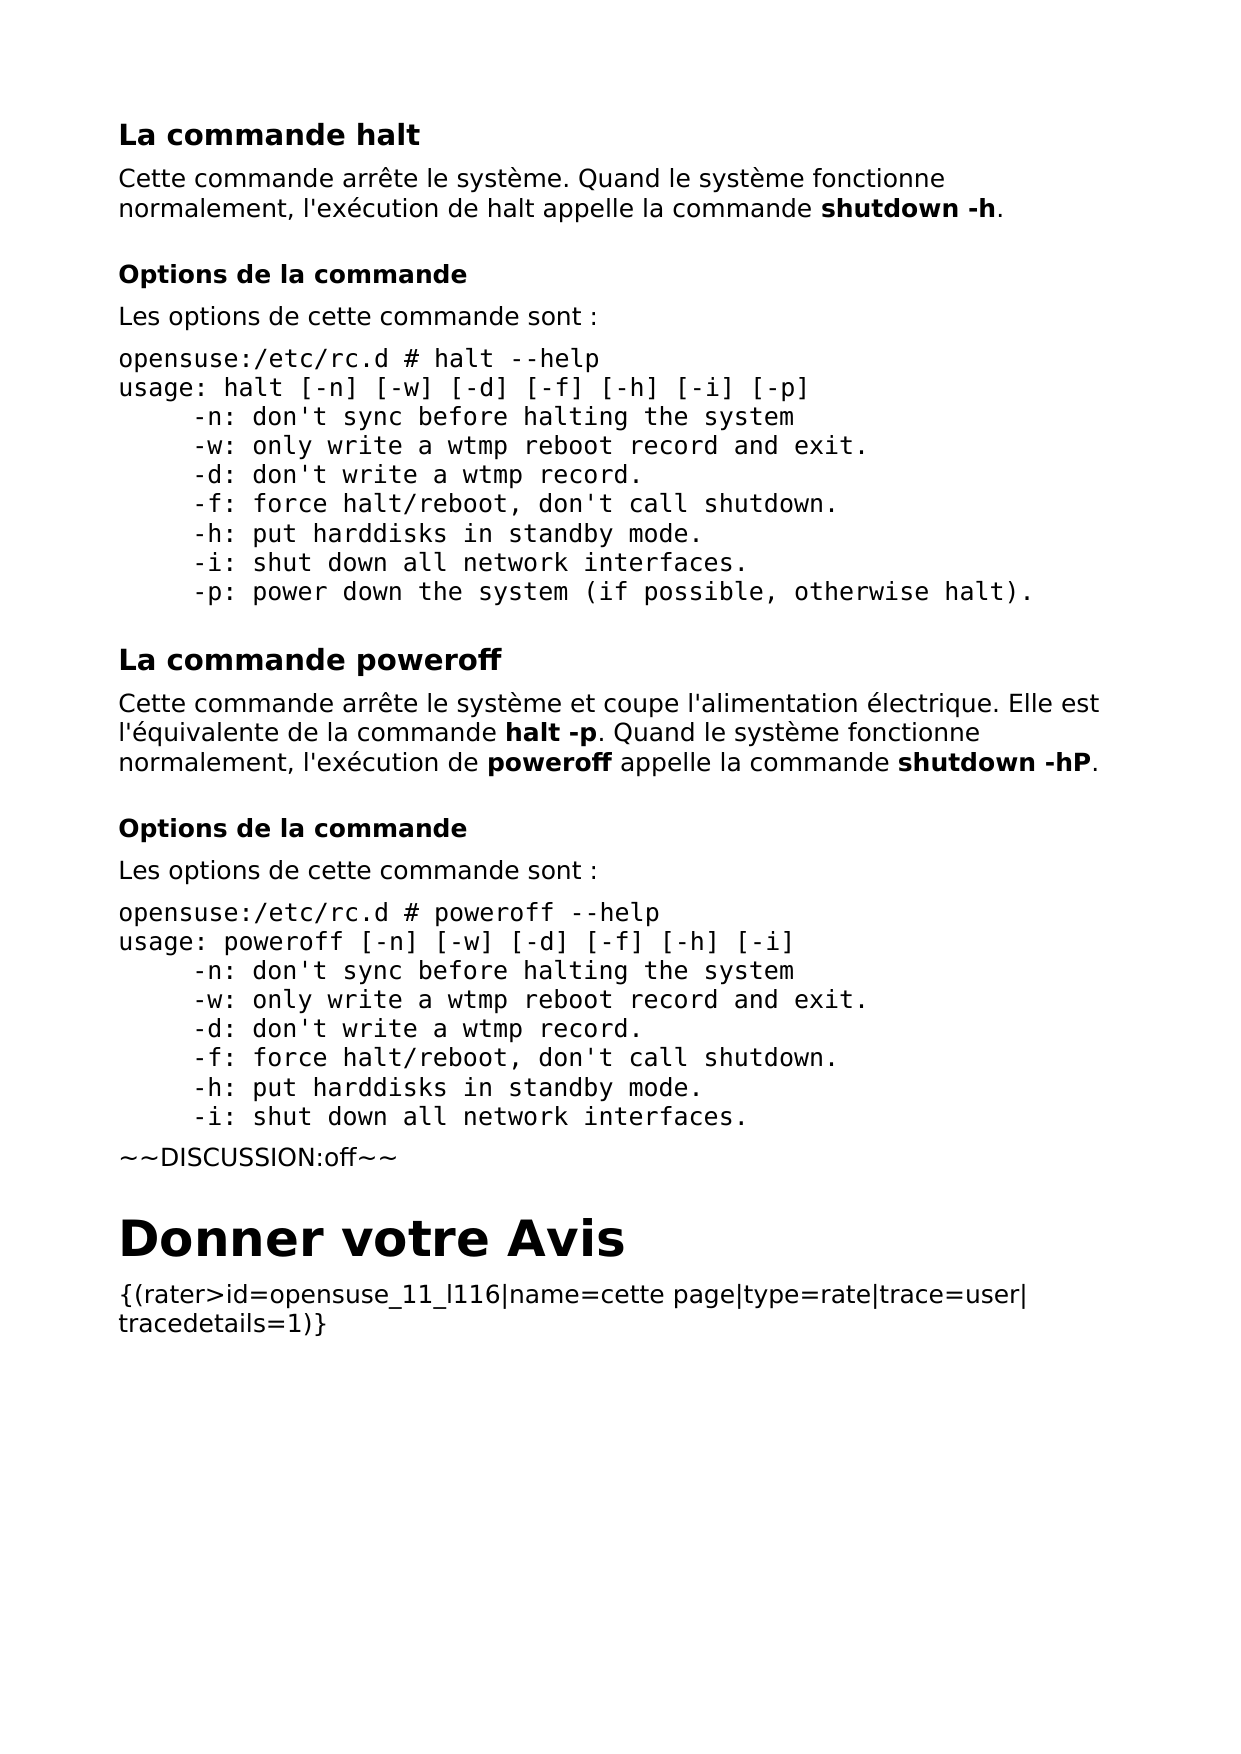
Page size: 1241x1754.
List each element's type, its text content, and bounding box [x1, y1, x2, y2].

text Les options de cette commande sont : [118, 856, 1122, 885]
text opensuse:/etc/rc.d # halt --help usage: halt [-n] [-w] [-d] [-f] [-h] [-i] [-p] -n: don't sync before halting the system -w: only write a wtmp reboot record and exit. -d: don't write a wtmp record. -f: force halt/reboot, don't call shutdown. -h: put harddisks in standby mode. -i: shut down all network interfaces. -p: power down the system (if possible, otherwise halt). [118, 344, 1122, 606]
text Les options de cette commande sont : [118, 302, 1122, 331]
text Cette commande arrête le système et coupe l'alimentation électrique. Elle est l'équivalente de la commande halt -p. Quand le système fonctionne normalement, l'exécution de poweroff appelle la commande shutdown -hP. [118, 689, 1122, 777]
text opensuse:/etc/rc.d # poweroff --help usage: poweroff [-n] [-w] [-d] [-f] [-h] [-i] -n: don't sync before halting the system -w: only write a wtmp reboot record and exit. -d: don't write a wtmp record. -f: force halt/reboot, don't call shutdown. -h: put harddisks in standby mode. -i: shut down all network interfaces. [118, 898, 1122, 1131]
subtitle Options de la commande [118, 260, 1122, 289]
text {(rater>id=opensuse_11_l116|name=cette page|type=rate|trace=user|tracedetails=1)} [118, 1280, 1122, 1339]
text ~~DISCUSSION:off~~ [118, 1143, 1122, 1172]
subtitle Donner votre Avis [118, 1209, 1122, 1268]
subtitle Options de la commande [118, 814, 1122, 844]
subtitle La commande halt [118, 118, 1122, 152]
text Cette commande arrête le système. Quand le système fonctionne normalement, l'exécution de halt appelle la commande shutdown -h. [118, 164, 1122, 223]
subtitle La commande poweroff [118, 643, 1122, 677]
